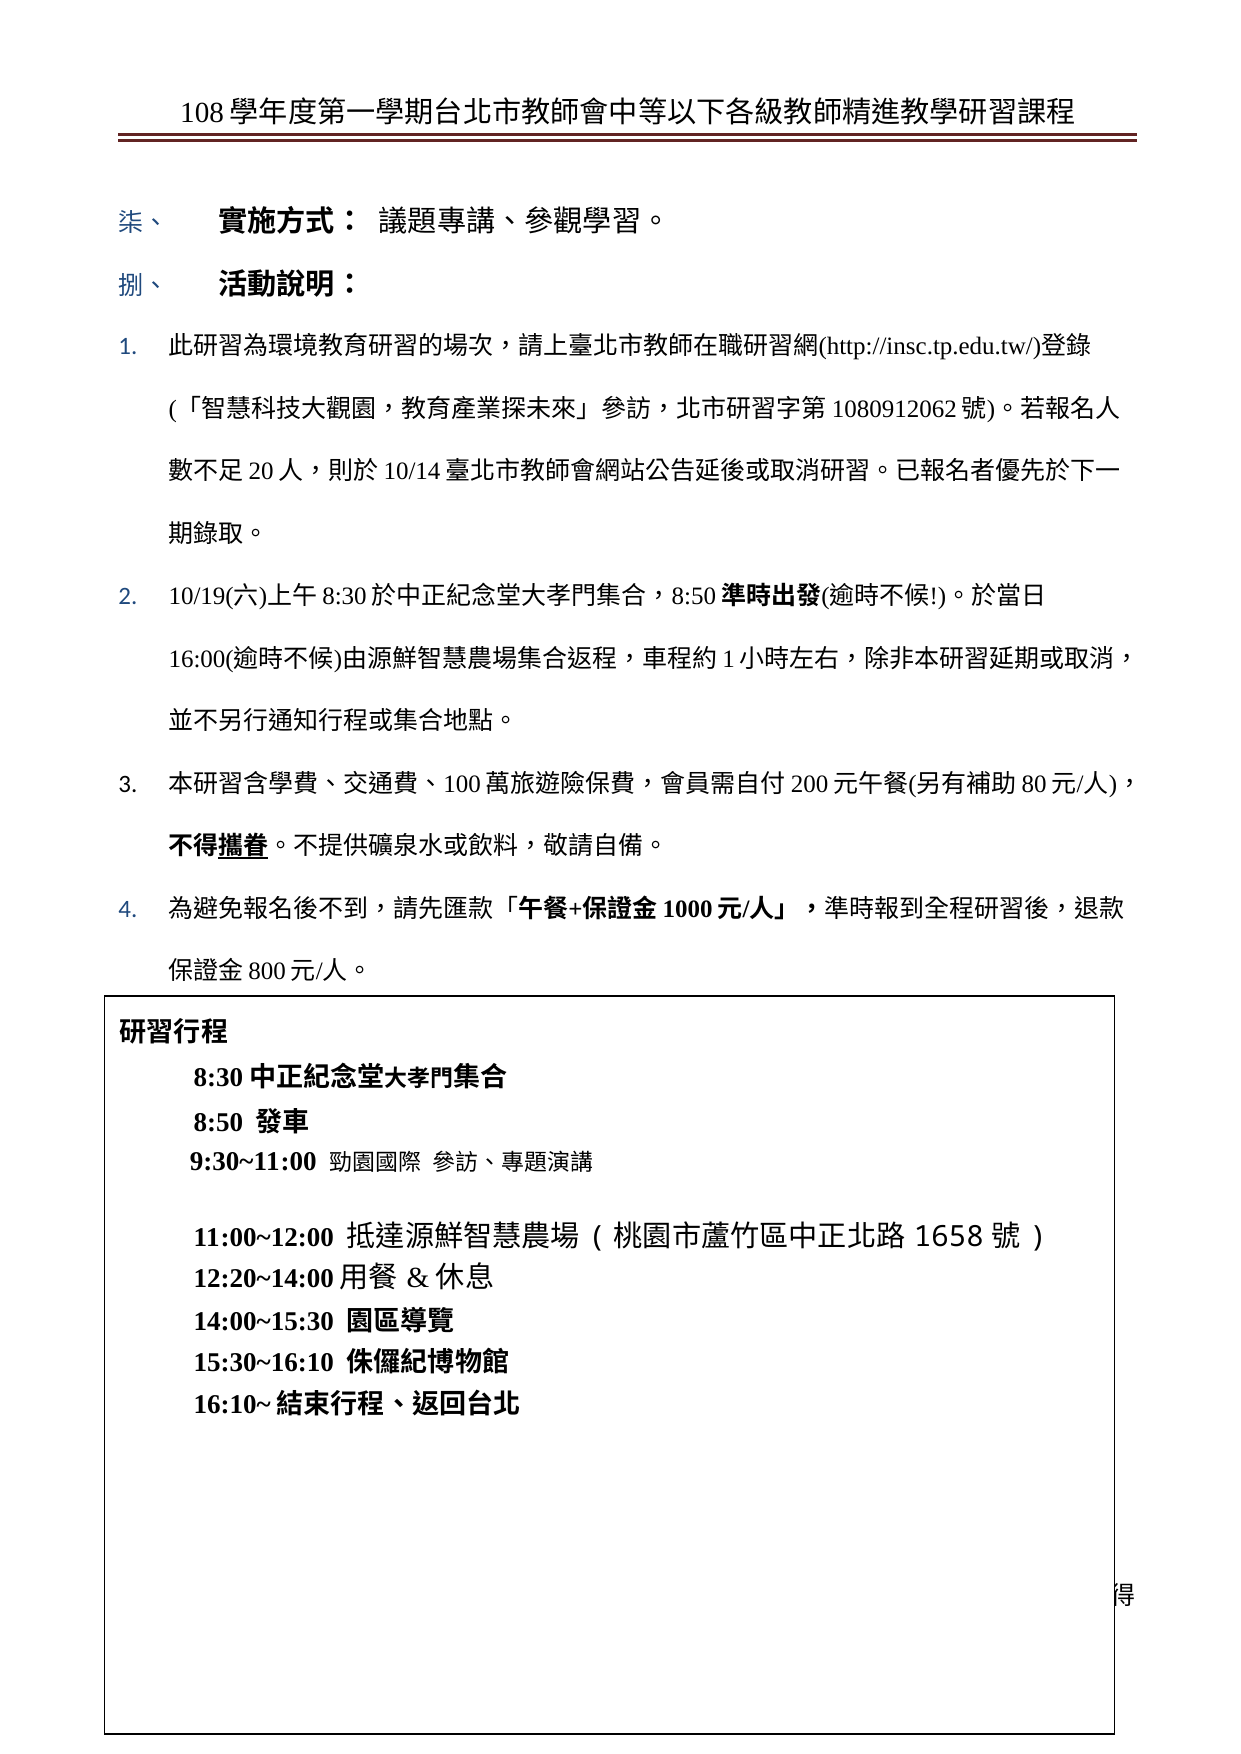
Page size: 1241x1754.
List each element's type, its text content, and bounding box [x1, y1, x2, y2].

list 實施方式： 議題專講、參觀學習。 [118, 177, 1137, 240]
list 為避免報名後不到，請先匯款「午餐+保證金1000元/人」，準時報到全程研習後，退款保證金800元/人。 [118, 865, 1137, 990]
list 活動說明： [118, 240, 1137, 302]
list 此研習為環境教育研習的場次，請上臺北市教師在職研習網(http://insc.tp.edu.tw/)登錄(「智慧科技大觀園，教育產業探未來」參訪，北市研習字第1080912062號)。若報名人數不足20人，則於10/14臺北市教師會網站公告延後或取消研習。已報名者優先於下一期錄取。 [118, 302, 1137, 552]
list 10/19(六)上午8:30於中正紀念堂大孝門集合，8:50準時出發(逾時不候!)。於當日16:00(逾時不候)由源鮮智慧農場集合返程，車程約1小時左右，除非本研習延期或取消，並不另行通知行程或集合地點。 [118, 552, 1137, 740]
list 本研習含學費、交通費、100萬旅遊險保費，會員需自付200元午餐(另有補助80元/人)，不得攜眷。不提供礦泉水或飲料，敬請自備。 [118, 740, 1137, 865]
list 研習含學費、交通費、材料費及場地使用費、100萬旅遊險保費，會員全程免費，不得攜眷，不提供礦泉水或飲料，請自備。 [1115, 1552, 1137, 1615]
